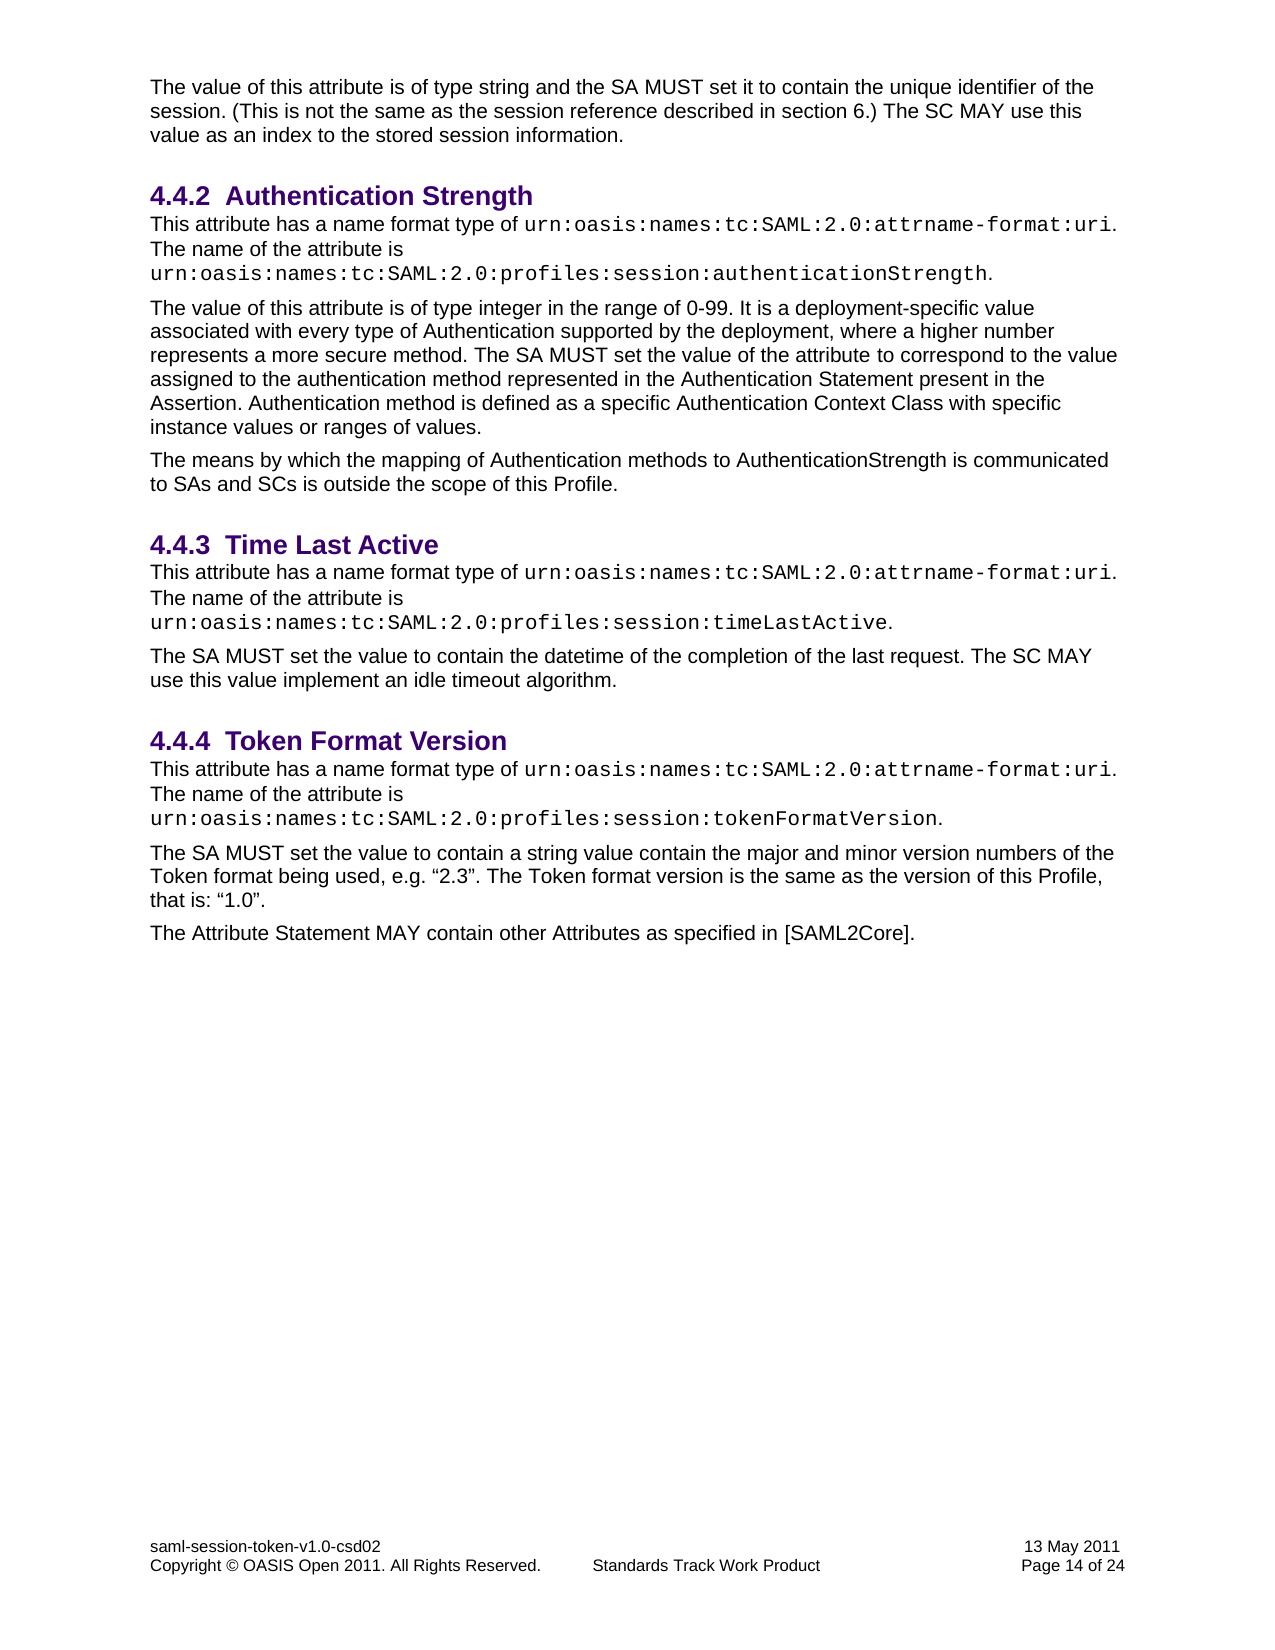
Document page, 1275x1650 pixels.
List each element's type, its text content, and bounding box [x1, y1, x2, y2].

text The means by which the mapping of Authentication methods to AuthenticationStrength is communicated to SAs and SCs is outside the scope of this Profile. [150, 447, 1125, 495]
text This attribute has a name format type of urn:oasis:names:tc:SAML:2.0:attrname-format:uri. The name of the attribute is urn:oasis:names:tc:SAML:2.0:profiles:session:tokenFormatVersion. [150, 756, 1125, 832]
text This attribute has a name format type of urn:oasis:names:tc:SAML:2.0:attrname-format:uri. The name of the attribute is urn:oasis:names:tc:SAML:2.0:profiles:session:timeLastActive. [150, 560, 1125, 636]
subtitle Token Format Version [150, 725, 1125, 756]
text The SA MUST set the value to contain the datetime of the completion of the last request. The SC MAY use this value implement an idle timeout algorithm. [150, 644, 1125, 692]
subtitle Time Last Active [150, 529, 1125, 560]
text This attribute has a name format type of urn:oasis:names:tc:SAML:2.0:attrname-format:uri. The name of the attribute is urn:oasis:names:tc:SAML:2.0:profiles:session:authenticationStrength. [150, 211, 1125, 287]
text The value of this attribute is of type string and the SA MUST set it to contain the unique identifier of the session. (This is not the same as the session reference described in section 6.) The SC MAY use this value as an index to the stored session information. [150, 75, 1125, 147]
text The SA MUST set the value to contain a string value contain the major and minor version numbers of the Token format being used, e.g. “2.3”. The Token format version is the same as the version of this Profile, that is: “1.0”. [150, 840, 1125, 912]
subtitle Authentication Strength [150, 180, 1125, 211]
text The Attribute Statement MAY contain other Attributes as specified in [SAML2Core]. [150, 921, 1125, 944]
text The value of this attribute is of type integer in the range of 0-99. It is a deployment-specific value associated with every type of Authentication supported by the deployment, where a higher number represents a more secure method. The SA MUST set the value of the attribute to correspond to the value assigned to the authentication method represented in the Authentication Statement present in the Assertion. Authentication method is defined as a specific Authentication Context Class with specific instance values or ranges of values. [150, 295, 1125, 439]
